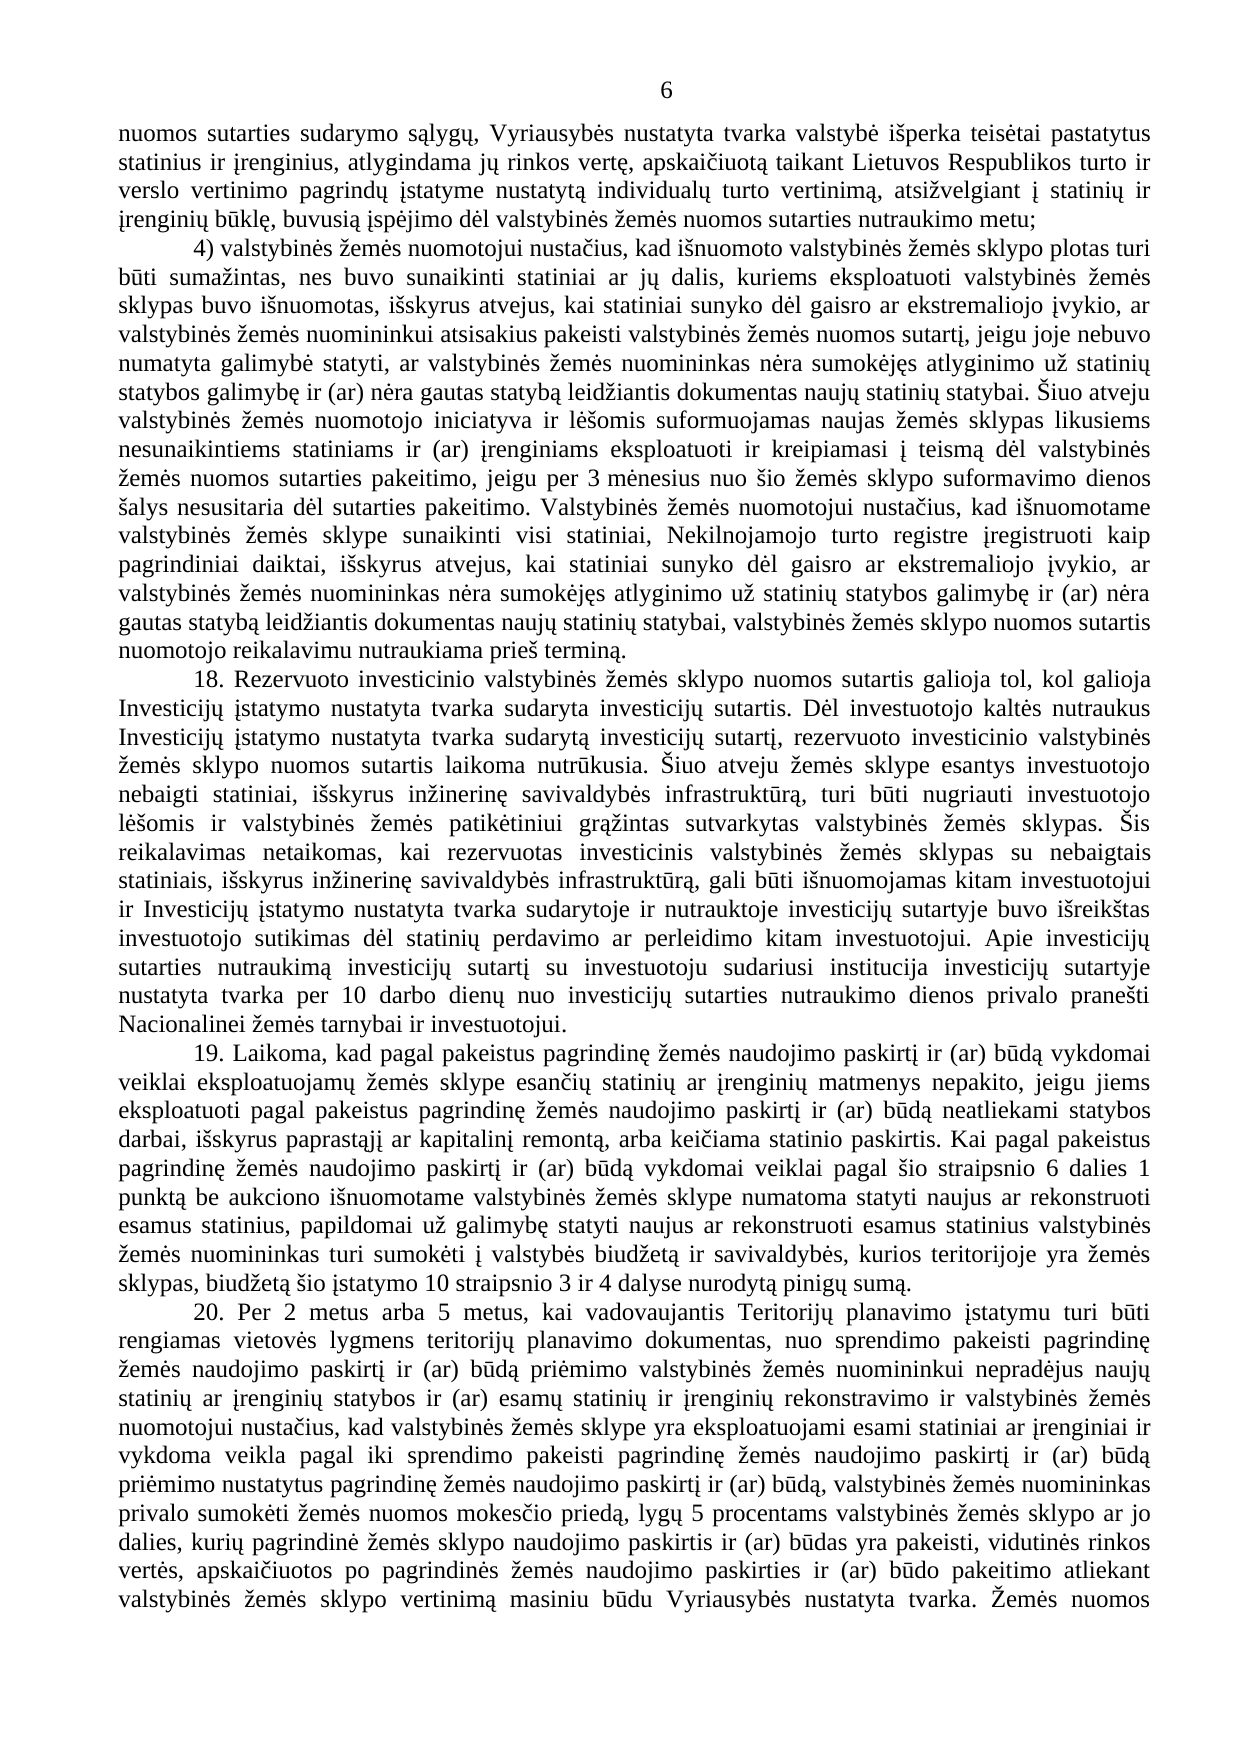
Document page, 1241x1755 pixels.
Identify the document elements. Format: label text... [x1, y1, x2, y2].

text 20. Per 2 metus arba 5 metus, kai vadovaujantis Teritorijų planavimo įstatymu turi būti rengiamas vietovės lygmens teritorijų planavimo dokumentas, nuo sprendimo pakeisti pagrindinę žemės naudojimo paskirtį ir (ar) būdą priėmimo valstybinės žemės nuomininkui nepradėjus naujų statinių ar įrenginių statybos ir (ar) esamų statinių ir įrenginių rekonstravimo ir valstybinės žemės nuomotojui nustačius, kad valstybinės žemės sklype yra eksploatuojami esami statiniai ar įrenginiai ir vykdoma veikla pagal iki sprendimo pakeisti pagrindinę žemės naudojimo paskirtį ir (ar) būdą priėmimo nustatytus pagrindinę žemės naudojimo paskirtį ir (ar) būdą, valstybinės žemės nuomininkas privalo sumokėti žemės nuomos mokesčio priedą, lygų 5 procentams valstybinės žemės sklypo ar jo dalies, kurių pagrindinė žemės sklypo naudojimo paskirtis ir (ar) būdas yra pakeisti, vidutinės rinkos vertės, apskaičiuotos po pagrindinės žemės naudojimo paskirties ir (ar) būdo pakeitimo atliekant valstybinės žemės sklypo vertinimą masiniu būdu Vyriausybės nustatyta tvarka. Žemės nuomos [118, 1297, 1152, 1613]
text 18. Rezervuoto investicinio valstybinės žemės sklypo nuomos sutartis galioja tol, kol galioja Investicijų įstatymo nustatyta tvarka sudaryta investicijų sutartis. Dėl investuotojo kaltės nutraukus Investicijų įstatymo nustatyta tvarka sudarytą investicijų sutartį, rezervuoto investicinio valstybinės žemės sklypo nuomos sutartis laikoma nutrūkusia. Šiuo atveju žemės sklype esantys investuotojo nebaigti statiniai, išskyrus inžinerinę savivaldybės infrastruktūrą, turi būti nugriauti investuotojo lėšomis ir valstybinės žemės patikėtiniui grąžintas sutvarkytas valstybinės žemės sklypas. Šis reikalavimas netaikomas, kai rezervuotas investicinis valstybinės žemės sklypas su nebaigtais statiniais, išskyrus inžinerinę savivaldybės infrastruktūrą, gali būti išnuomojamas kitam investuotojui ir Investicijų įstatymo nustatyta tvarka sudarytoje ir nutrauktoje investicijų sutartyje buvo išreikštas investuotojo sutikimas dėl statinių perdavimo ar perleidimo kitam investuotojui. Apie investicijų sutarties nutraukimą investicijų sutartį su investuotoju sudariusi institucija investicijų sutartyje nustatyta tvarka per 10 darbo dienų nuo investicijų sutarties nutraukimo dienos privalo pranešti Nacionalinei žemės tarnybai ir investuotojui. [118, 664, 1152, 1038]
text 4) valstybinės žemės nuomotojui nustačius, kad išnuomoto valstybinės žemės sklypo plotas turi būti sumažintas, nes buvo sunaikinti statiniai ar jų dalis, kuriems eksploatuoti valstybinės žemės sklypas buvo išnuomotas, išskyrus atvejus, kai statiniai sunyko dėl gaisro ar ekstremaliojo įvykio, ar valstybinės žemės nuomininkui atsisakius pakeisti valstybinės žemės nuomos sutartį, jeigu joje nebuvo numatyta galimybė statyti, ar valstybinės žemės nuomininkas nėra sumokėjęs atlyginimo už statinių statybos galimybę ir (ar) nėra gautas statybą leidžiantis dokumentas naujų statinių statybai. Šiuo atveju valstybinės žemės nuomotojo iniciatyva ir lėšomis suformuojamas naujas žemės sklypas likusiems nesunaikintiems statiniams ir (ar) įrenginiams eksploatuoti ir kreipiamasi į teismą dėl valstybinės žemės nuomos sutarties pakeitimo, jeigu per 3 mėnesius nuo šio žemės sklypo suformavimo dienos šalys nesusitaria dėl sutarties pakeitimo. Valstybinės žemės nuomotojui nustačius, kad išnuomotame valstybinės žemės sklype sunaikinti visi statiniai, Nekilnojamojo turto registre įregistruoti kaip pagrindiniai daiktai, išskyrus atvejus, kai statiniai sunyko dėl gaisro ar ekstremaliojo įvykio, ar valstybinės žemės nuomininkas nėra sumokėjęs atlyginimo už statinių statybos galimybę ir (ar) nėra gautas statybą leidžiantis dokumentas naujų statinių statybai, valstybinės žemės sklypo nuomos sutartis nuomotojo reikalavimu nutraukiama prieš terminą. [118, 233, 1152, 664]
text 19. Laikoma, kad pagal pakeistus pagrindinę žemės naudojimo paskirtį ir (ar) būdą vykdomai veiklai eksploatuojamų žemės sklype esančių statinių ar įrenginių matmenys nepakito, jeigu jiems eksploatuoti pagal pakeistus pagrindinę žemės naudojimo paskirtį ir (ar) būdą neatliekami statybos darbai, išskyrus paprastąjį ar kapitalinį remontą, arba keičiama statinio paskirtis. Kai pagal pakeistus pagrindinę žemės naudojimo paskirtį ir (ar) būdą vykdomai veiklai pagal šio straipsnio 6 dalies 1 punktą be aukciono išnuomotame valstybinės žemės sklype numatoma statyti naujus ar rekonstruoti esamus statinius, papildomai už galimybę statyti naujus ar rekonstruoti esamus statinius valstybinės žemės nuomininkas turi sumokėti į valstybės biudžetą ir savivaldybės, kurios teritorijoje yra žemės sklypas, biudžetą šio įstatymo 10 straipsnio 3 ir 4 dalyse nurodytą pinigų sumą. [118, 1038, 1152, 1297]
text nuomos sutarties sudarymo sąlygų, Vyriausybės nustatyta tvarka valstybė išperka teisėtai pastatytus statinius ir įrenginius, atlygindama jų rinkos vertę, apskaičiuotą taikant Lietuvos Respublikos turto ir verslo vertinimo pagrindų įstatyme nustatytą individualų turto vertinimą, atsižvelgiant į statinių ir įrenginių būklę, buvusią įspėjimo dėl valstybinės žemės nuomos sutarties nutraukimo metu; [118, 118, 1152, 233]
